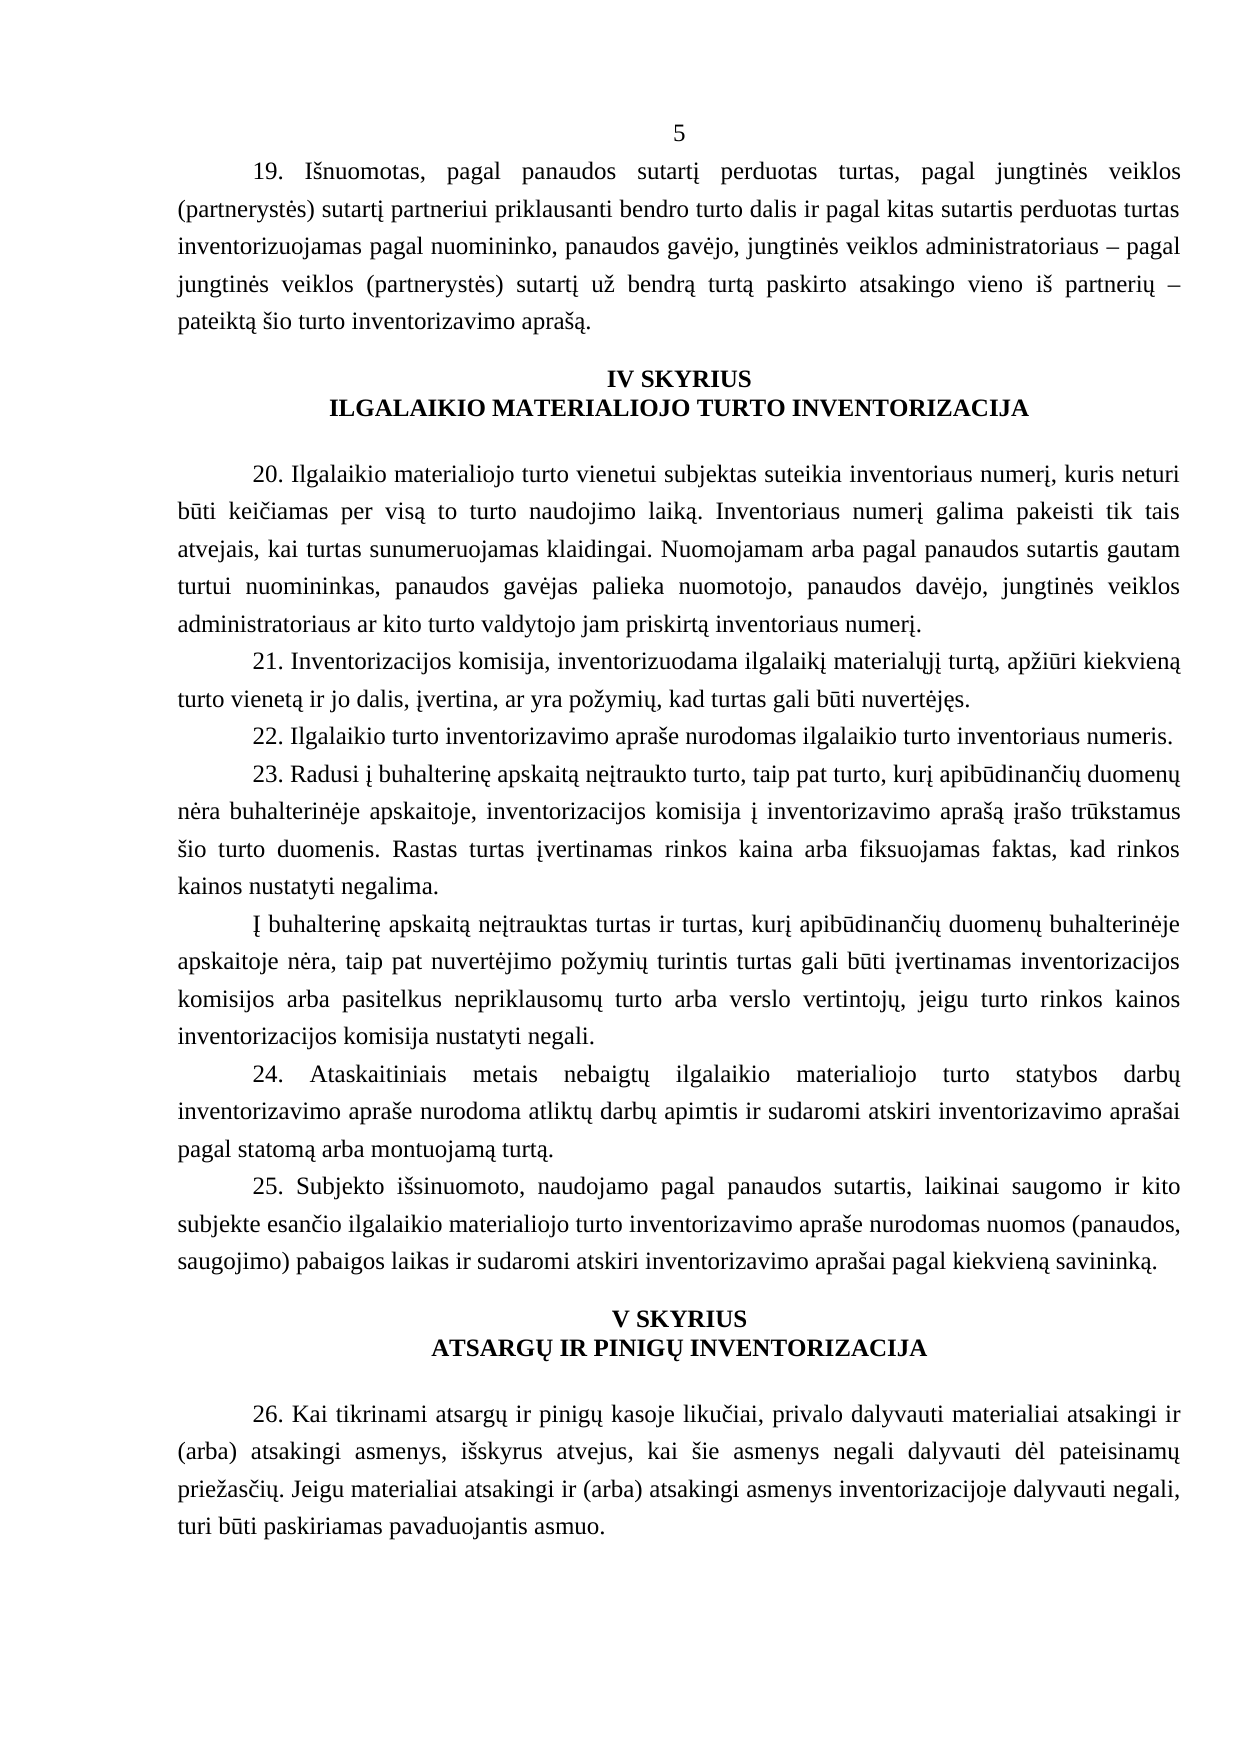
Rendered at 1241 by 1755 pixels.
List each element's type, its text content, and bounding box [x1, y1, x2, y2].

text V SKYRIUS [177, 1304, 1181, 1333]
text 22. Ilgalaikio turto inventorizavimo apraše nurodomas ilgalaikio turto inventoriaus numeris. [177, 713, 1181, 750]
text 23. Radusi į buhalterinę apskaitą neįtraukto turto, taip pat turto, kurį apibūdinančių duomenų nėra buhalterinėje apskaitoje, inventorizacijos komisija į inventorizavimo aprašą įrašo trūkstamus šio turto duomenis. Rastas turtas įvertinamas rinkos kaina arba fiksuojamas faktas, kad rinkos kainos nustatyti negalima. [177, 750, 1181, 900]
text 24. Ataskaitiniais metais nebaigtų ilgalaikio materialiojo turto statybos darbų inventorizavimo apraše nurodoma atliktų darbų apimtis ir sudaromi atskiri inventorizavimo aprašai pagal statomą arba montuojamą turtą. [177, 1050, 1181, 1163]
text 19. Išnuomotas, pagal panaudos sutartį perduotas turtas, pagal jungtinės veiklos (partnerystės) sutartį partneriui priklausanti bendro turto dalis ir pagal kitas sutartis perduotas turtas inventorizuojamas pagal nuomininko, panaudos gavėjo, jungtinės veiklos administratoriaus – pagal jungtinės veiklos (partnerystės) sutartį už bendrą turtą paskirto atsakingo vieno iš partnerių – pateiktą šio turto inventorizavimo aprašą. [177, 148, 1181, 335]
text 21. Inventorizacijos komisija, inventorizuodama ilgalaikį materialųjį turtą, apžiūri kiekvieną turto vienetą ir jo dalis, įvertina, ar yra požymių, kad turtas gali būti nuvertėjęs. [177, 638, 1181, 713]
text Į buhalterinę apskaitą neįtrauktas turtas ir turtas, kurį apibūdinančių duomenų buhalterinėje apskaitoje nėra, taip pat nuvertėjimo požymių turintis turtas gali būti įvertinamas inventorizacijos komisijos arba pasitelkus nepriklausomų turto arba verslo vertintojų, jeigu turto rinkos kainos inventorizacijos komisija nustatyti negali. [177, 900, 1181, 1050]
text IV SKYRIUS [177, 364, 1181, 393]
text 26. Kai tikrinami atsargų ir pinigų kasoje likučiai, privalo dalyvauti materialiai atsakingi ir (arba) atsakingi asmenys, išskyrus atvejus, kai šie asmenys negali dalyvauti dėl pateisinamų priežasčių. Jeigu materialiai atsakingi ir (arba) atsakingi asmenys inventorizacijoje dalyvauti negali, turi būti paskiriamas pavaduojantis asmuo. [177, 1390, 1181, 1540]
text ILGALAIKIO MATERIALIOJO TURTO INVENTORIZACIJA [177, 393, 1181, 421]
text 25. Subjekto išsinuomoto, naudojamo pagal panaudos sutartis, laikinai saugomo ir kito subjekte esančio ilgalaikio materialiojo turto inventorizavimo apraše nurodomas nuomos (panaudos, saugojimo) pabaigos laikas ir sudaromi atskiri inventorizavimo aprašai pagal kiekvieną savininką. [177, 1163, 1181, 1275]
text ATSARGŲ IR PINIGŲ INVENTORIZACIJA [177, 1333, 1181, 1361]
text 20. Ilgalaikio materialiojo turto vienetui subjektas suteikia inventoriaus numerį, kuris neturi būti keičiamas per visą to turto naudojimo laiką. Inventoriaus numerį galima pakeisti tik tais atvejais, kai turtas sunumeruojamas klaidingai. Nuomojamam arba pagal panaudos sutartis gautam turtui nuomininkas, panaudos gavėjas palieka nuomotojo, panaudos davėjo, jungtinės veiklos administratoriaus ar kito turto valdytojo jam priskirtą inventoriaus numerį. [177, 450, 1181, 638]
